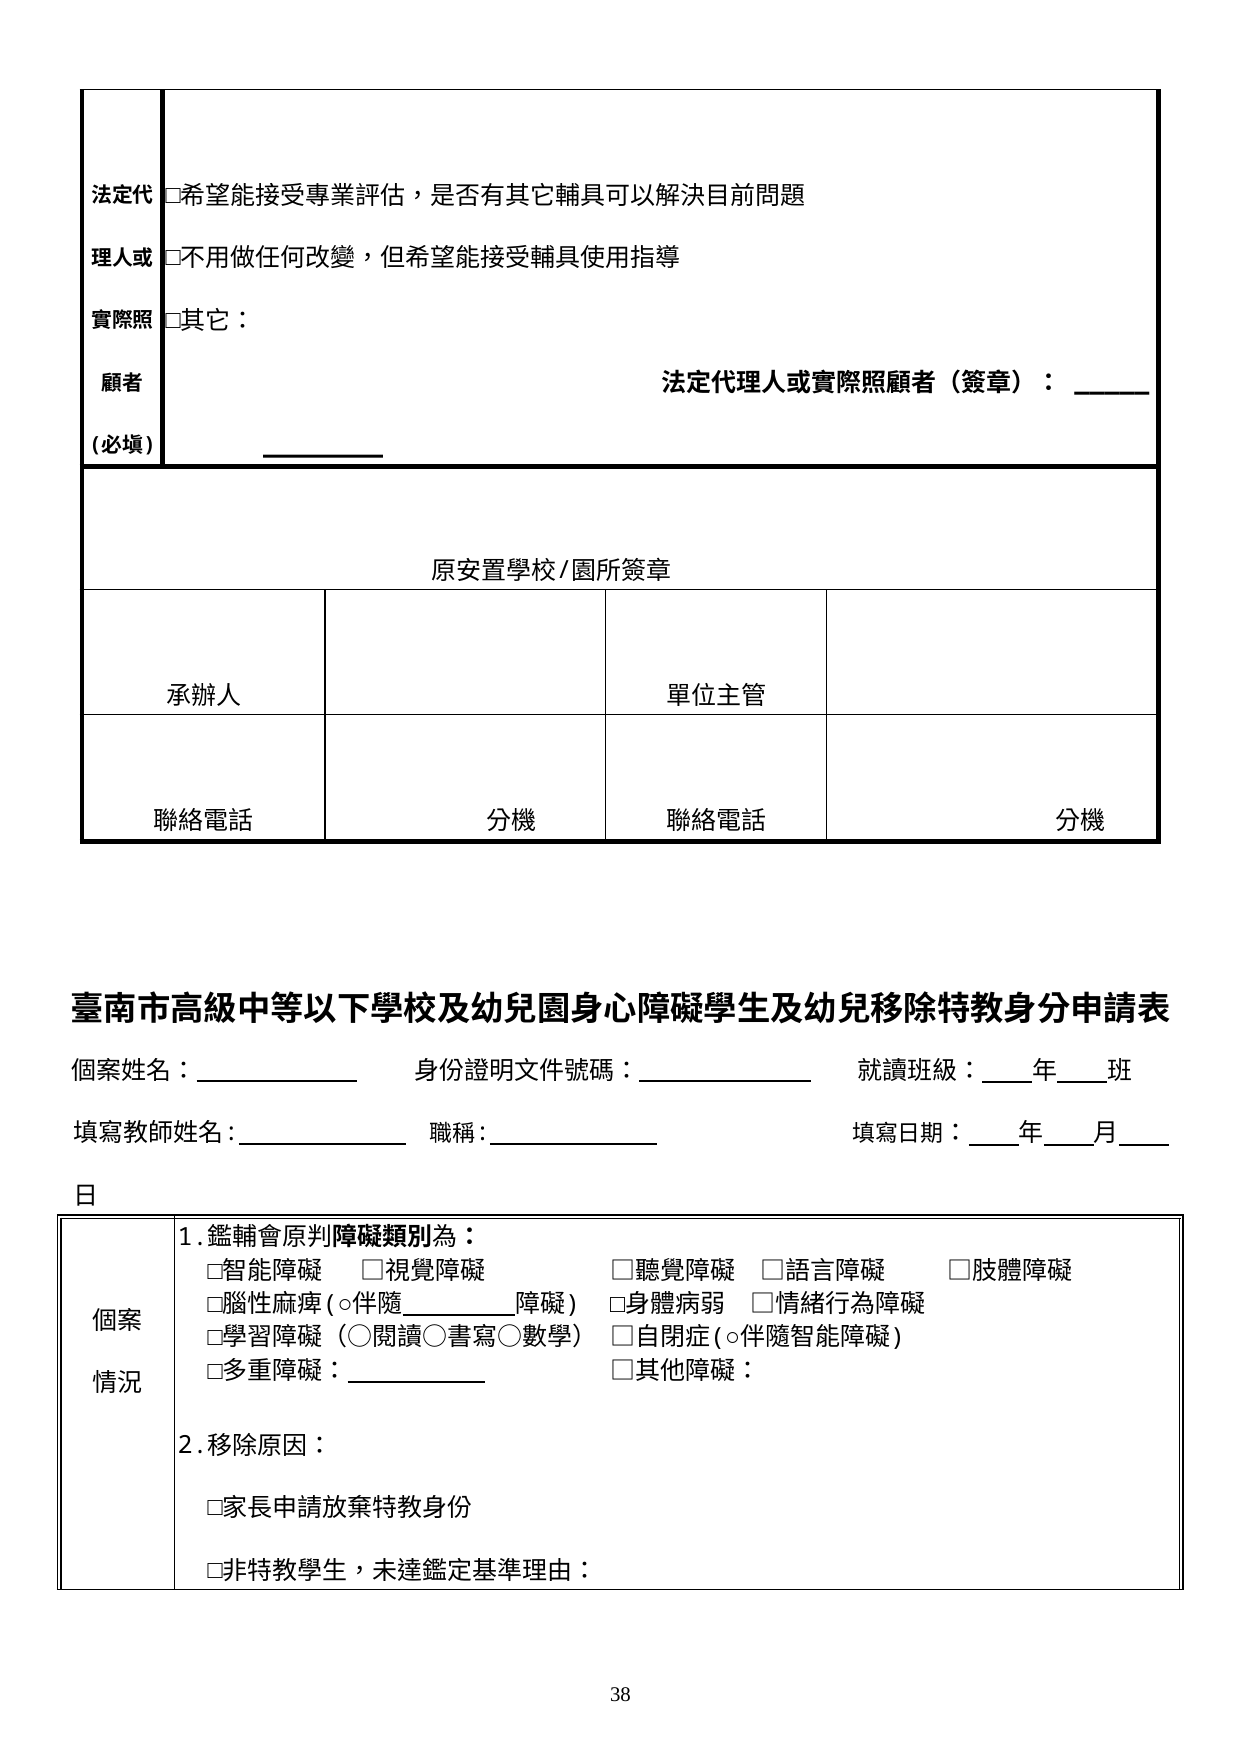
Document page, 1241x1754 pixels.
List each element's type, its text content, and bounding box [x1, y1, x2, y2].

table_cell 單位主管 [606, 590, 826, 714]
table_cell [827, 590, 1156, 714]
text 個案姓名： 身份證明文件號碼： 就讀班級： 年 班 填寫教師姓名: 職稱: 填寫日期： 年 月 日 [71, 1027, 1181, 1214]
table_header 個案 情況 [62, 1219, 174, 1589]
table_cell □希望能接受專業評估，是否有其它輔具可以解決目前問題 □不用做任何改變，但希望能接受輔具使用指導 □其它： 法定代理人或實際照顧者（簽章）： _____________ [165, 90, 1156, 464]
table_cell 聯絡電話 [84, 715, 324, 839]
table_cell 法定代理人或實際照顧者 (必塡) [84, 90, 160, 464]
table_header 1.鑑輔會原判障礙類別為： □智能障礙 □視覺障礙 □聽覺障礙 □語言障礙 □肢體障礙 □腦性麻痺(○伴隨 障礙) □身體病弱 □情緒行為障礙 □學習障礙（○閱讀○書寫○數學） □自閉症(○伴隨智能障礙) □多重障礙： □其他障礙： 2.移除原因： □家長申請放棄特教身份 □非特教學生，未達鑑定基準理由： [175, 1219, 1179, 1589]
table_cell [326, 590, 605, 714]
table_cell 分機 [326, 715, 605, 839]
table_cell 分機 [827, 715, 1156, 839]
text 臺南市高級中等以下學校及幼兒園身心障礙學生及幼兒移除特教身分申請表 [59, 964, 1181, 1027]
table_cell 聯絡電話 [606, 715, 826, 839]
table_cell 承辦人 [84, 590, 324, 714]
table_cell 原安置學校/園所簽章 [84, 469, 1156, 589]
